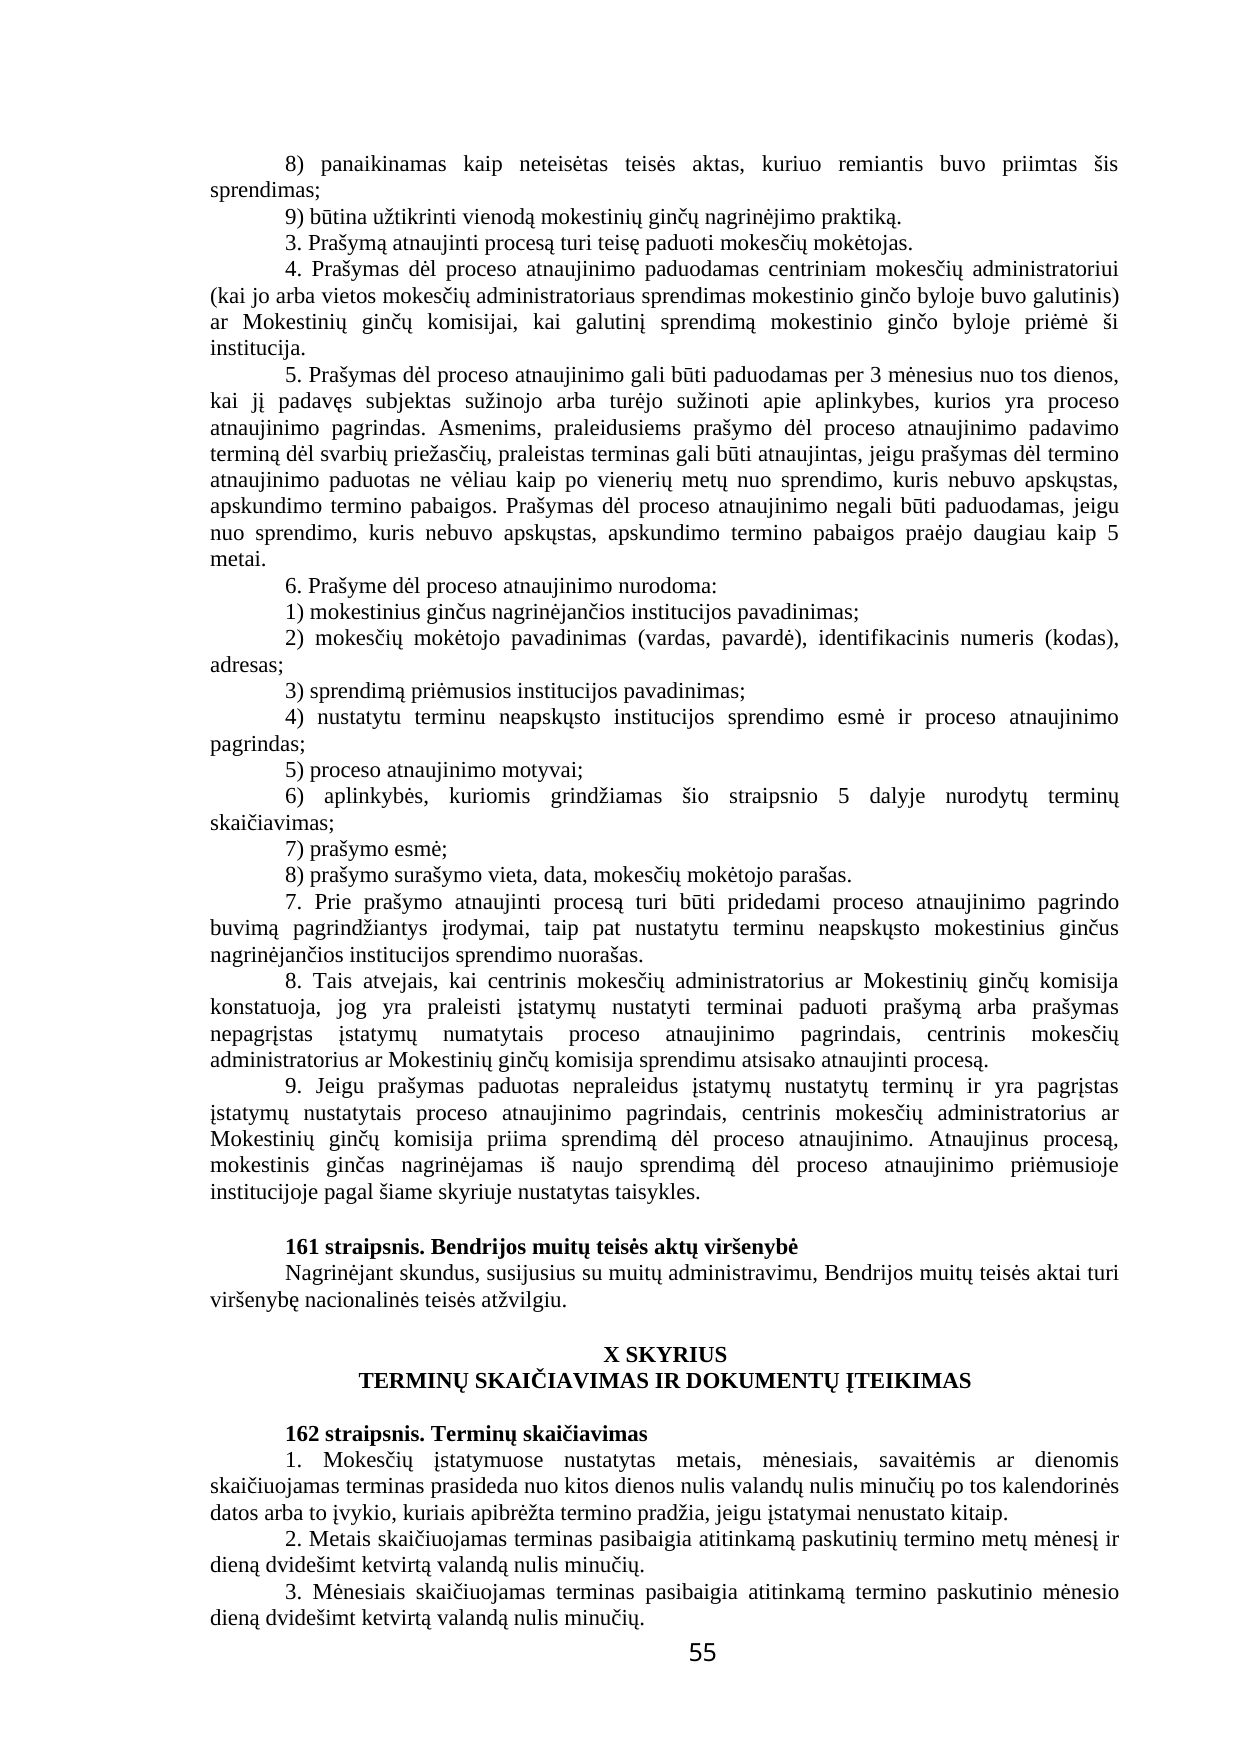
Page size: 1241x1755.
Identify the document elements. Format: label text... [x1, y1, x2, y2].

text 162 straipsnis. Terminų skaičiavimas [210, 1420, 1120, 1446]
text 4. Prašymas dėl proceso atnaujinimo paduodamas centriniam mokesčių administratoriui (kai jo arba vietos mokesčių administratoriaus sprendimas mokestinio ginčo byloje buvo galutinis) ar Mokestinių ginčų komisijai, kai galutinį sprendimą mokestinio ginčo byloje priėmė ši institucija. [210, 255, 1120, 361]
text TERMINŲ SKAIČIAVIMAS IR DOKUMENTŲ ĮTEIKIMAS [210, 1367, 1120, 1393]
text 2. Metais skaičiuojamas terminas pasibaigia atitinkamą paskutinių termino metų mėnesį ir dieną dvidešimt ketvirtą valandą nulis minučių. [210, 1525, 1120, 1578]
text 1) mokestinius ginčus nagrinėjančios institucijos pavadinimas; [210, 598, 1120, 624]
text 6) aplinkybės, kuriomis grindžiamas šio straipsnio 5 dalyje nurodytų terminų skaičiavimas; [210, 782, 1120, 835]
text 3) sprendimą priėmusios institucijos pavadinimas; [210, 677, 1120, 703]
text 2) mokesčių mokėtojo pavadinimas (vardas, pavardė), identifikacinis numeris (kodas), adresas; [210, 624, 1120, 677]
text 1. Mokesčių įstatymuose nustatytas metais, mėnesiais, savaitėmis ar dienomis skaičiuojamas terminas prasideda nuo kitos dienos nulis valandų nulis minučių po tos kalendorinės datos arba to įvykio, kuriais apibrėžta termino pradžia, jeigu įstatymai nenustato kitaip. [210, 1446, 1120, 1525]
text 9. Jeigu prašymas paduotas nepraleidus įstatymų nustatytų terminų ir yra pagrįstas įstatymų nustatytais proceso atnaujinimo pagrindais, centrinis mokesčių administratorius ar Mokestinių ginčų komisija priima sprendimą dėl proceso atnaujinimo. Atnaujinus procesą, mokestinis ginčas nagrinėjamas iš naujo sprendimą dėl proceso atnaujinimo priėmusioje institucijoje pagal šiame skyriuje nustatytas taisykles. [210, 1072, 1120, 1204]
text 8) prašymo surašymo vieta, data, mokesčių mokėtojo parašas. [210, 862, 1120, 888]
text 7) prašymo esmė; [210, 835, 1120, 862]
text 5. Prašymas dėl proceso atnaujinimo gali būti paduodamas per 3 mėnesius nuo tos dienos, kai jį padavęs subjektas sužinojo arba turėjo sužinoti apie aplinkybes, kurios yra proceso atnaujinimo pagrindas. Asmenims, praleidusiems prašymo dėl proceso atnaujinimo padavimo terminą dėl svarbių priežasčių, praleistas terminas gali būti atnaujintas, jeigu prašymas dėl termino atnaujinimo paduotas ne vėliau kaip po vienerių metų nuo sprendimo, kuris nebuvo apskųstas, apskundimo termino pabaigos. Prašymas dėl proceso atnaujinimo negali būti paduodamas, jeigu nuo sprendimo, kuris nebuvo apskųstas, apskundimo termino pabaigos praėjo daugiau kaip 5 metai. [210, 361, 1120, 572]
text Nagrinėjant skundus, susijusius su muitų administravimu, Bendrijos muitų teisės aktai turi viršenybę nacionalinės teisės atžvilgiu. [210, 1259, 1120, 1312]
text 9) būtina užtikrinti vienodą mokestinių ginčų nagrinėjimo praktiką. [210, 203, 1120, 229]
text 3. Mėnesiais skaičiuojamas terminas pasibaigia atitinkamą termino paskutinio mėnesio dieną dvidešimt ketvirtą valandą nulis minučių. [210, 1578, 1120, 1631]
text 3. Prašymą atnaujinti procesą turi teisę paduoti mokesčių mokėtojas. [210, 229, 1120, 255]
text 6. Prašyme dėl proceso atnaujinimo nurodoma: [210, 572, 1120, 598]
text 5) proceso atnaujinimo motyvai; [210, 756, 1120, 782]
text X SKYRIUS [210, 1341, 1120, 1367]
text 7. Prie prašymo atnaujinti procesą turi būti pridedami proceso atnaujinimo pagrindo buvimą pagrindžiantys įrodymai, taip pat nustatytu terminu neapskųsto mokestinius ginčus nagrinėjančios institucijos sprendimo nuorašas. [210, 888, 1120, 967]
text 161 straipsnis. Bendrijos muitų teisės aktų viršenybė [210, 1233, 1120, 1259]
text 4) nustatytu terminu neapskųsto institucijos sprendimo esmė ir proceso atnaujinimo pagrindas; [210, 703, 1120, 756]
text 8) panaikinamas kaip neteisėtas teisės aktas, kuriuo remiantis buvo priimtas šis sprendimas; [210, 150, 1120, 203]
text 8. Tais atvejais, kai centrinis mokesčių administratorius ar Mokestinių ginčų komisija konstatuoja, jog yra praleisti įstatymų nustatyti terminai paduoti prašymą arba prašymas nepagrįstas įstatymų numatytais proceso atnaujinimo pagrindais, centrinis mokesčių administratorius ar Mokestinių ginčų komisija sprendimu atsisako atnaujinti procesą. [210, 967, 1120, 1072]
